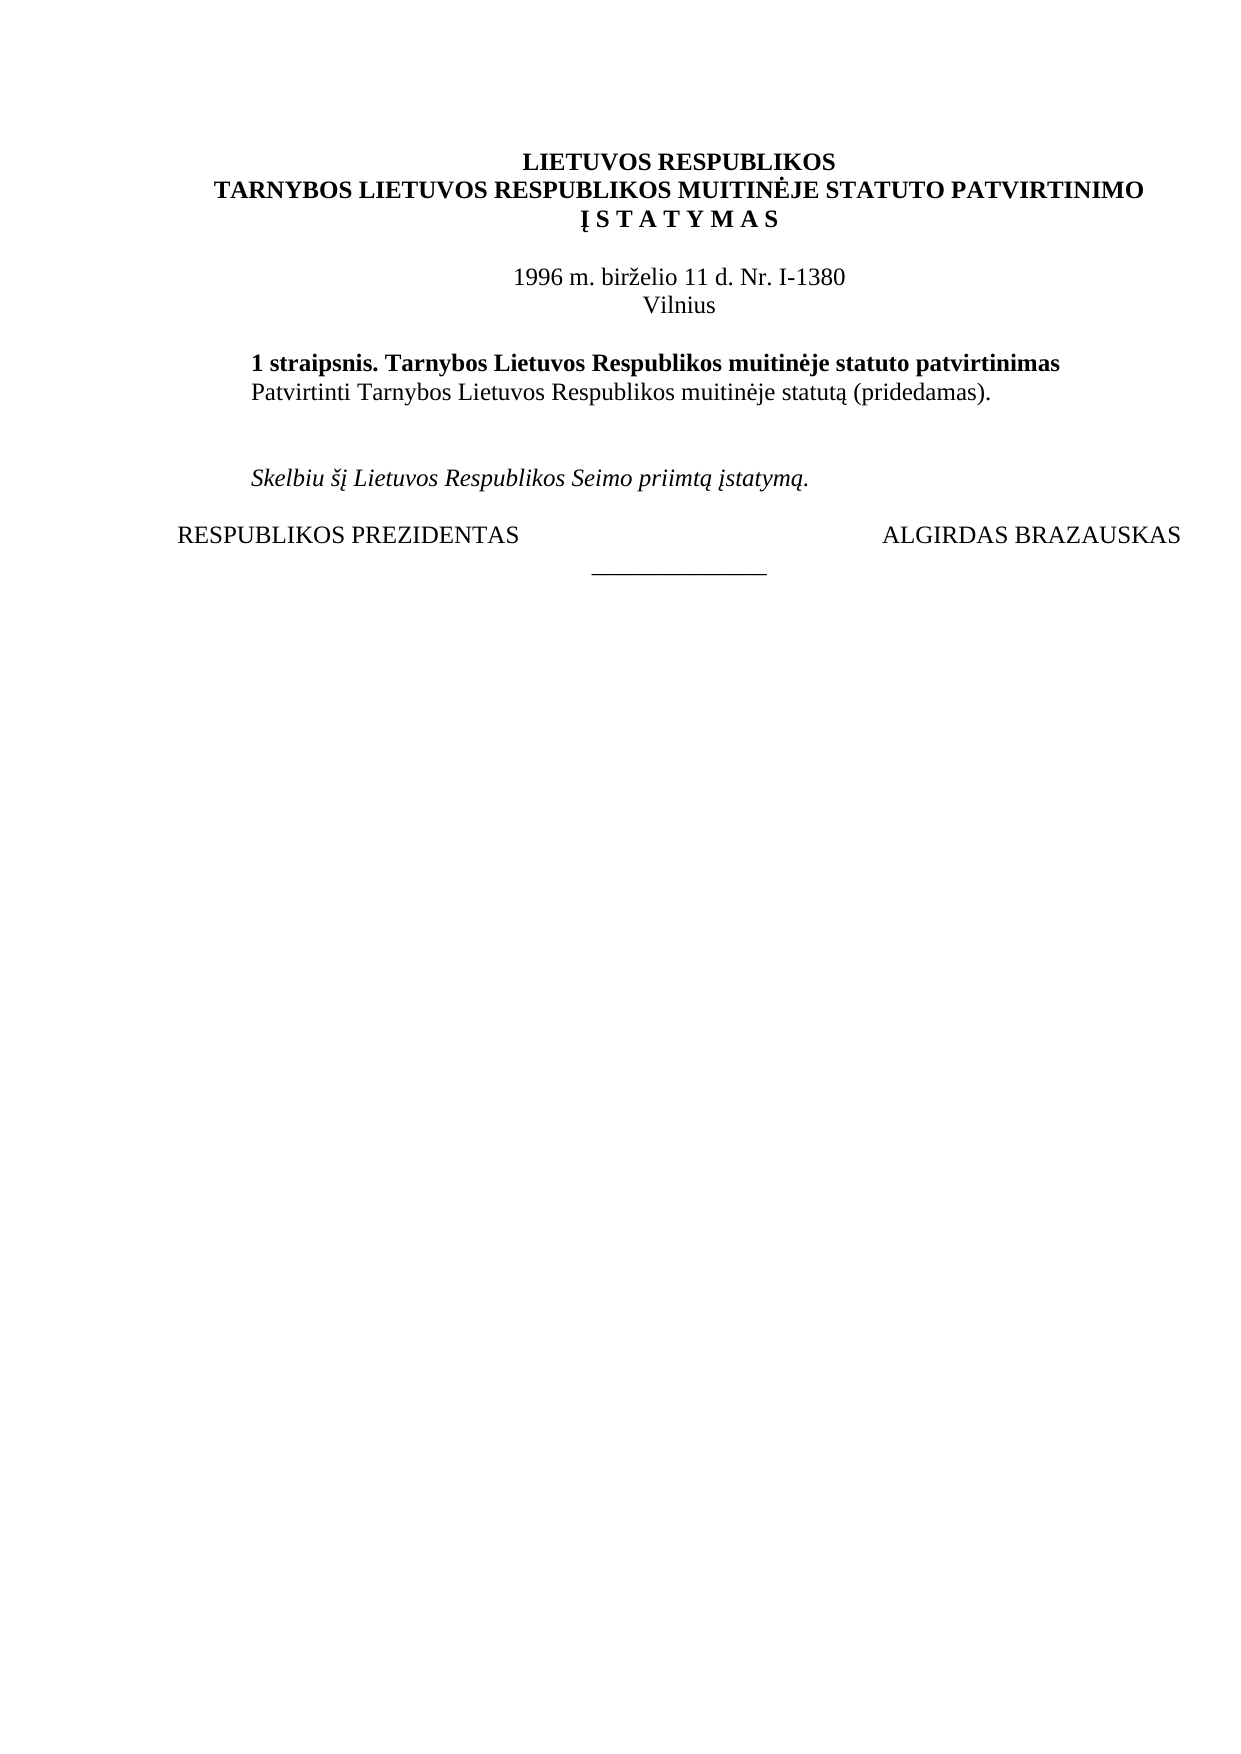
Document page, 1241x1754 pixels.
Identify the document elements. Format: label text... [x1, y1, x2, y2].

text Skelbiu šį Lietuvos Respublikos Seimo priimtą įstatymą. [177, 463, 1181, 492]
text LIETUVOS RESPUBLIKOS [177, 147, 1181, 176]
text ______________ [177, 549, 1181, 578]
text RESPUBLIKOS PREZIDENTAS ALGIRDAS BRAZAUSKAS [177, 521, 1181, 549]
text 1 straipsnis. Tarnybos Lietuvos Respublikos muitinėje statuto patvirtinimas [177, 348, 1181, 377]
text Vilnius [177, 291, 1181, 319]
text Patvirtinti Tarnybos Lietuvos Respublikos muitinėje statutą (pridedamas). [177, 377, 1181, 406]
text 1996 m. birželio 11 d. Nr. I-1380 [177, 262, 1181, 291]
text Į S T A T Y M A S [177, 204, 1181, 233]
text TARNYBOS LIETUVOS RESPUBLIKOS MUITINĖJE STATUTO PATVIRTINIMO [177, 176, 1181, 204]
